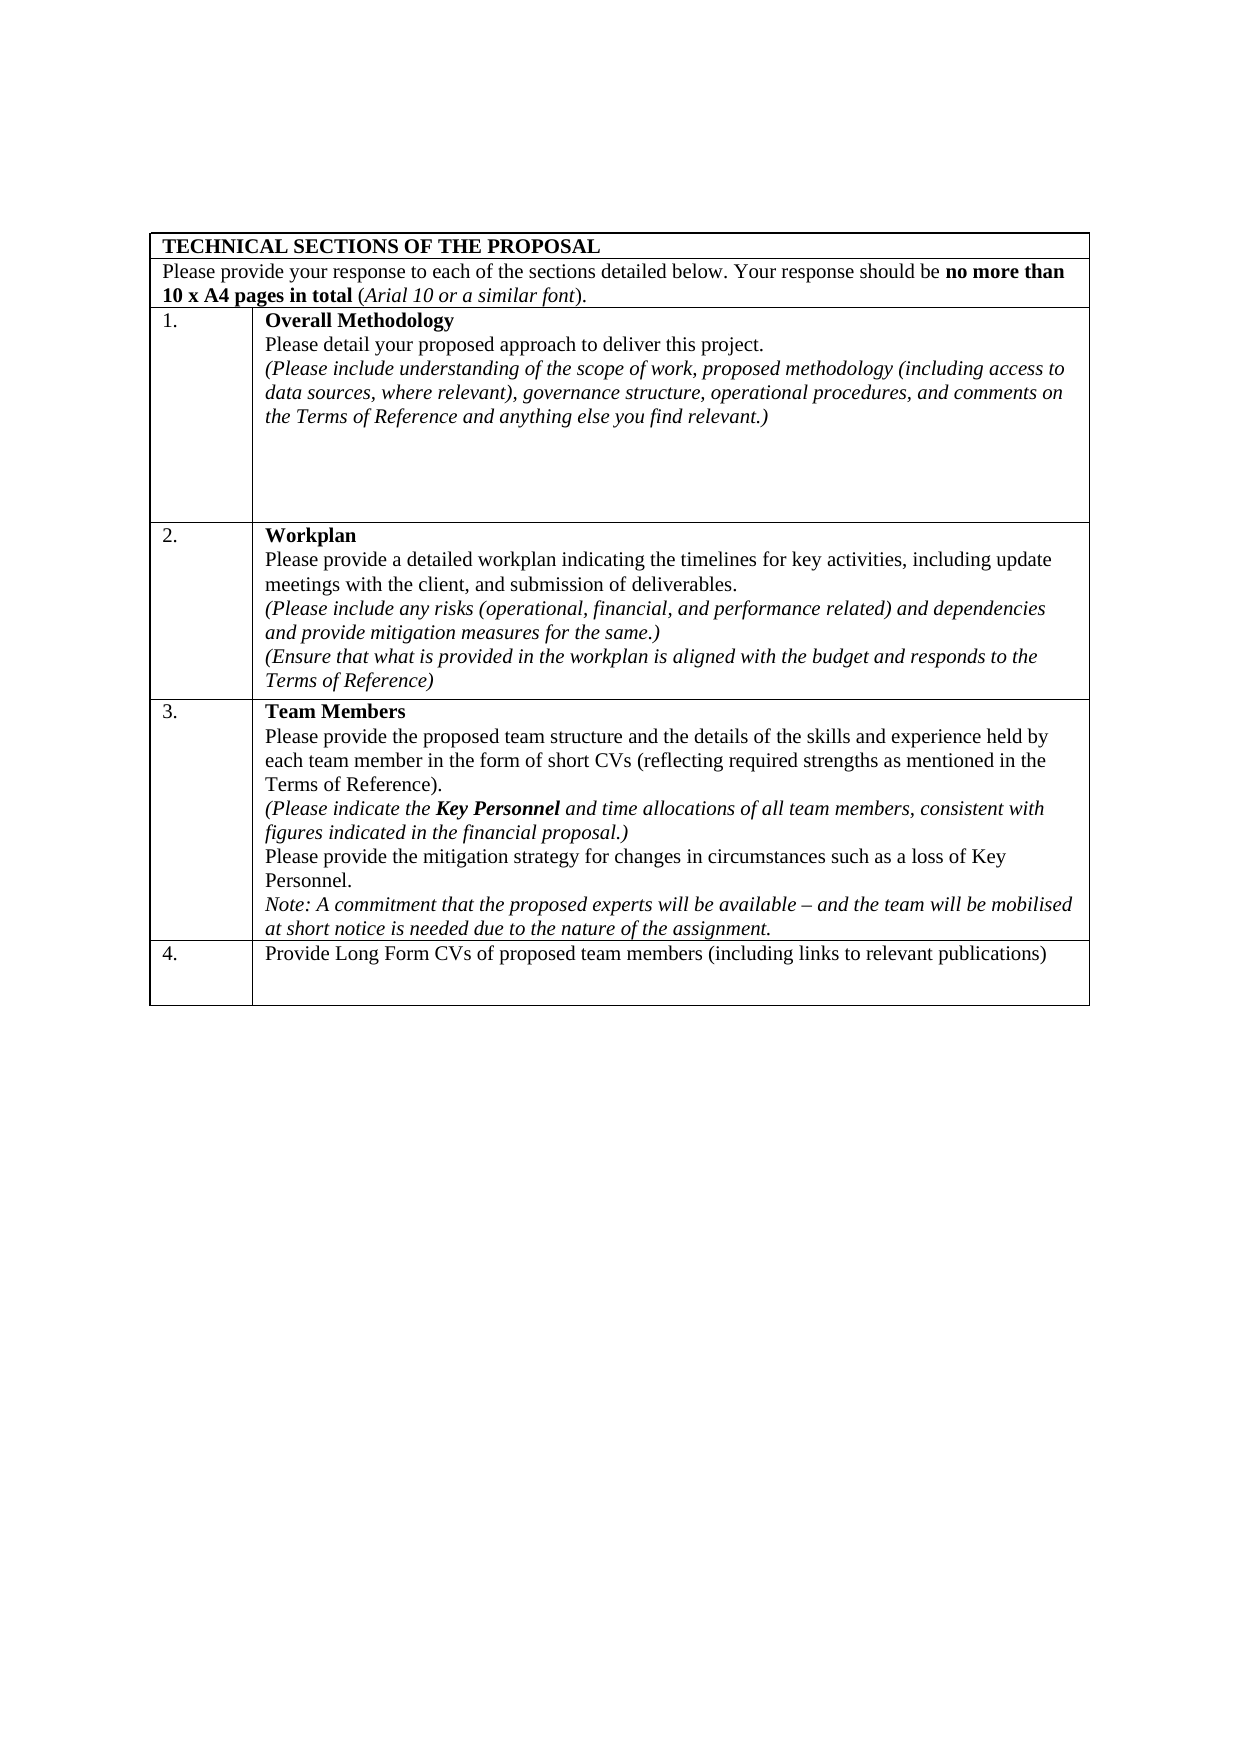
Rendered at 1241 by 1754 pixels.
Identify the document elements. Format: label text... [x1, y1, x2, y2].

table_cell Team Members Please provide the proposed team structure and the details of the skills and experience held by each team member in the form of short CVs (reflecting required strengths as mentioned in the Terms of Reference). (Please indicate the Key Personnel and time allocations of all team members, consistent with figures indicated in the financial proposal.) Please provide the mitigation strategy for changes in circumstances such as a loss of Key Personnel. Note: A commitment that the proposed experts will be available – and the team will be mobilised at short notice is needed due to the nature of the assignment. [253, 700, 1089, 940]
table_cell 2. [151, 523, 252, 698]
table_cell 3. [151, 700, 252, 940]
table_cell 4. [151, 941, 252, 1005]
table_cell 1. [151, 308, 252, 522]
table_cell Provide Long Form CVs of proposed team members (including links to relevant publications) [253, 941, 1089, 1005]
table_cell Overall Methodology Please detail your proposed approach to deliver this project. (Please include understanding of the scope of work, proposed methodology (including access to data sources, where relevant), governance structure, operational procedures, and comments on the Terms of Reference and anything else you find relevant.) [253, 308, 1089, 522]
table_cell Please provide your response to each of the sections detailed below. Your response should be no more than 10 x A4 pages in total (Arial 10 or a similar font). [151, 259, 1089, 307]
table_header TECHNICAL SECTIONS OF THE PROPOSAL [151, 234, 1089, 258]
table_cell Workplan Please provide a detailed workplan indicating the timelines for key activities, including update meetings with the client, and submission of deliverables. (Please include any risks (operational, financial, and performance related) and dependencies and provide mitigation measures for the same.) (Ensure that what is provided in the workplan is aligned with the budget and responds to the Terms of Reference) [253, 523, 1089, 698]
